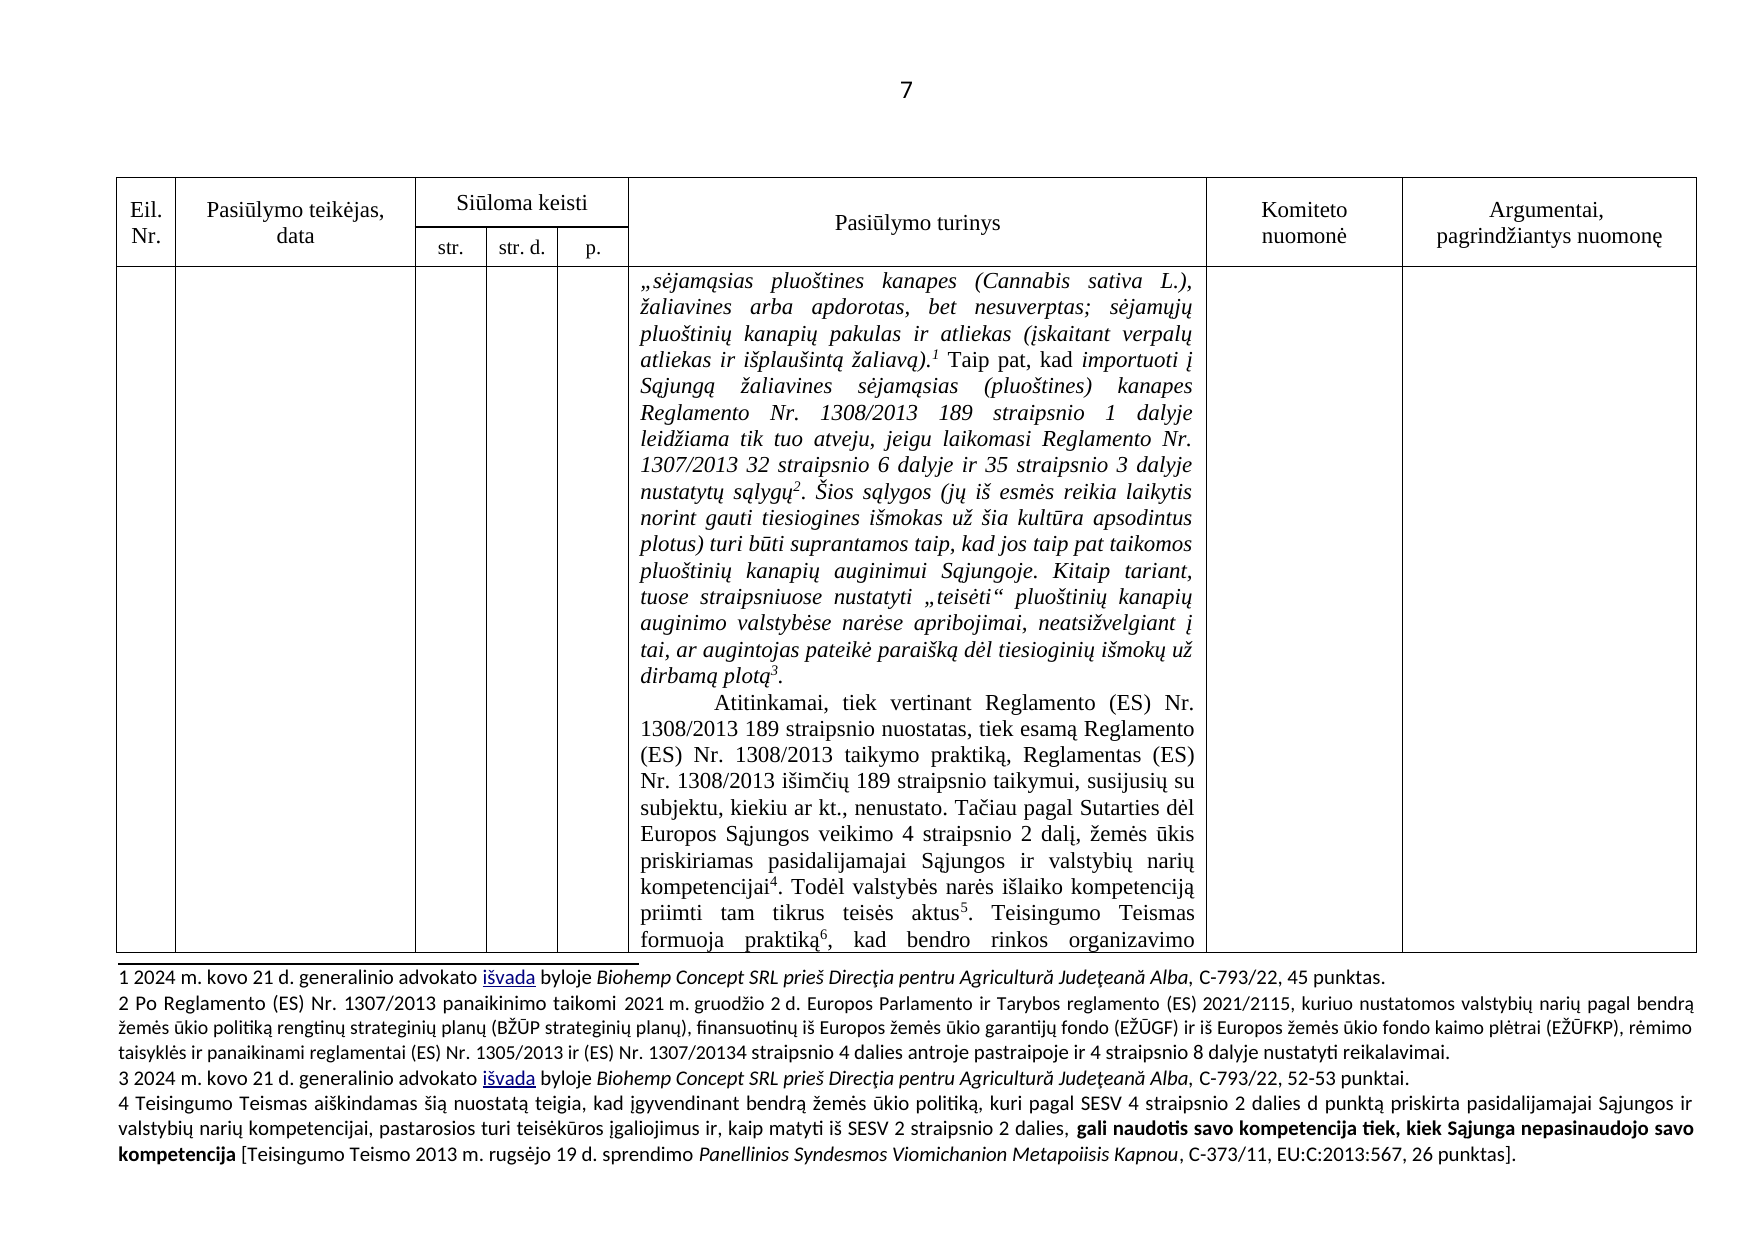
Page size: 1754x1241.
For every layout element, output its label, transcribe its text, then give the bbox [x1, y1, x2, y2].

table_header Pasiūlymo teikėjas, data [176, 178, 415, 266]
table_cell „sėjamąsias pluoštines kanapes (Cannabis sativa L.), žaliavines arba apdorotas, bet nesuverptas; sėjamųjų pluoštinių kanapių pakulas ir atliekas (įskaitant verpalų atliekas ir išplaušintą žaliavą). Taip pat, kad importuoti į Sąjungą žaliavines sėjamąsias (pluoštines) kanapes Reglamento Nr. 1308/2013 189 straipsnio 1 dalyje leidžiama tik tuo atveju, jeigu laikomasi Reglamento Nr. 1307/2013 32 straipsnio 6 dalyje ir 35 straipsnio 3 dalyje nustatytų sąlygų. Šios sąlygos (jų iš esmės reikia laikytis norint gauti tiesiogines išmokas už šia kultūra apsodintus plotus) turi būti suprantamos taip, kad jos taip pat taikomos pluoštinių kanapių auginimui Sąjungoje. Kitaip tariant, tuose straipsniuose nustatyti „teisėti“ pluoštinių kanapių auginimo valstybėse narėse apribojimai, neatsižvelgiant į tai, ar augintojas pateikė paraišką dėl tiesioginių išmokų už dirbamą plotą. Atitinkamai, tiek vertinant Reglamento (ES) Nr. 1308/2013 189 straipsnio nuostatas, tiek esamą Reglamento (ES) Nr. 1308/2013 taikymo praktiką, Reglamentas (ES) Nr. 1308/2013 išimčių 189 straipsnio taikymui, susijusių su subjektu, kiekiu ar kt., nenustato. Tačiau pagal Sutarties dėl Europos Sąjungos veikimo 4 straipsnio 2 dalį, žemės ūkis priskiriamas pasidalijamajai Sąjungos ir valstybių narių kompetencijai. Todėl valstybės narės išlaiko kompetenciją priimti tam tikrus teisės aktus. Teisingumo Teismas formuoja praktiką, kad bendro rinkos organizavimo [629, 267, 1206, 952]
table_cell [1403, 267, 1696, 952]
table_cell [176, 267, 415, 952]
table_cell [117, 267, 175, 952]
table_header Komiteto nuomonė [1207, 178, 1402, 266]
table_cell [487, 267, 557, 952]
table_header Argumentai, pagrindžiantys nuomonę [1403, 178, 1696, 266]
table_header Siūloma keisti [416, 178, 628, 226]
table_header Eil. Nr. [117, 178, 175, 266]
table_header Pasiūlymo turinys [629, 178, 1206, 266]
table_cell [416, 267, 486, 952]
table_cell [1207, 267, 1402, 952]
table_cell str. d. [487, 228, 557, 266]
table_cell [558, 267, 628, 952]
table_cell str. [416, 228, 486, 266]
table_cell p. [558, 228, 628, 266]
